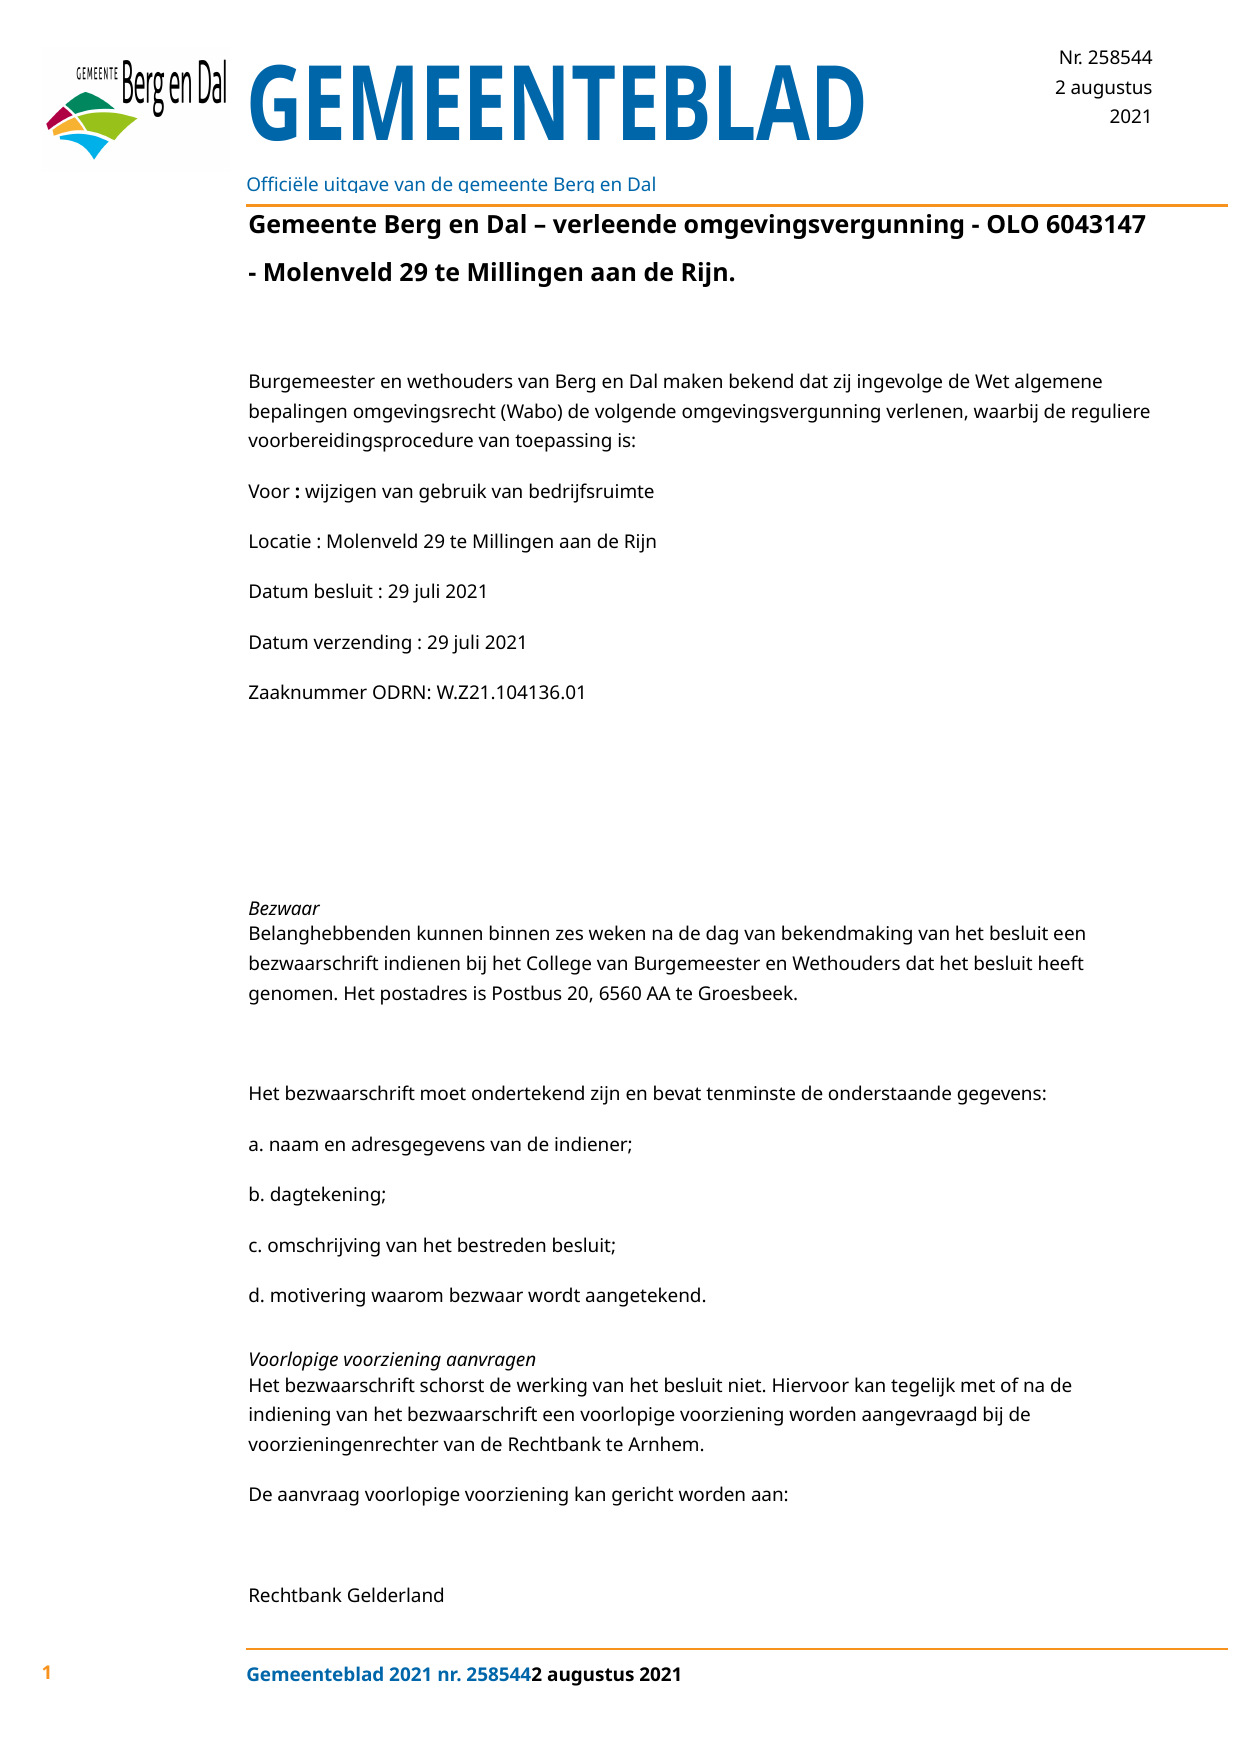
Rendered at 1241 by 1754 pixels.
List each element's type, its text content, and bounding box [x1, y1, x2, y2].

text Het bezwaarschrift moet ondertekend zijn en bevat tenminste de onderstaande gegevens: [248, 1081, 1152, 1106]
picture [41, 47, 231, 172]
text Bezwaar [248, 895, 1152, 921]
text c. omschrijving van het bestreden besluit; [248, 1232, 1152, 1257]
text Het bezwaarschrift schorst de werking van het besluit niet. Hiervoor kan tegelijk met of na de indiening van het bezwaarschrift een voorlopige voorziening worden aangevraagd bij de voorzieningenrechter van de Rechtbank te Arnhem. [248, 1372, 1152, 1457]
text Burgemeester en wethouders van Berg en Dal maken bekend dat zij ingevolge de Wet algemene bepalingen omgevingsrecht (Wabo) de volgende omgevingsvergunning verlenen, waarbij de reguliere voorbereidingsprocedure van toepassing is: [248, 368, 1152, 453]
text Zaaknummer ODRN: W.Z21.104136.01 [248, 679, 1152, 705]
text Datum verzending : 29 juli 2021 [248, 629, 1152, 655]
text Voorlopige voorziening aanvragen [248, 1346, 1152, 1372]
text Gemeente Berg en Dal – verleende omgevingsvergunning - OLO 6043147 - Molenveld 29 te Millingen aan de Rijn. [248, 207, 1152, 288]
text d. motivering waarom bezwaar wordt aangetekend. [248, 1282, 1152, 1308]
text Datum besluit : 29 juli 2021 [248, 579, 1152, 604]
text a. naam en adresgegevens van de indiener; [248, 1131, 1152, 1157]
text Rechtbank Gelderland [248, 1582, 1152, 1608]
text Locatie : Molenveld 29 te Millingen aan de Rijn [248, 528, 1152, 554]
text Belanghebbenden kunnen binnen zes weken na de dag van bekendmaking van het besluit een bezwaarschrift indienen bij het College van Burgemeester en Wethouders dat het besluit heeft genomen. Het postadres is Postbus 20, 6560 AA te Groesbeek. [248, 921, 1152, 1005]
text Voor : wijzigen van gebruik van bedrijfsruimte [248, 478, 1152, 504]
text De aanvraag voorlopige voorziening kan gericht worden aan: [248, 1481, 1152, 1507]
text b. dagtekening; [248, 1181, 1152, 1207]
